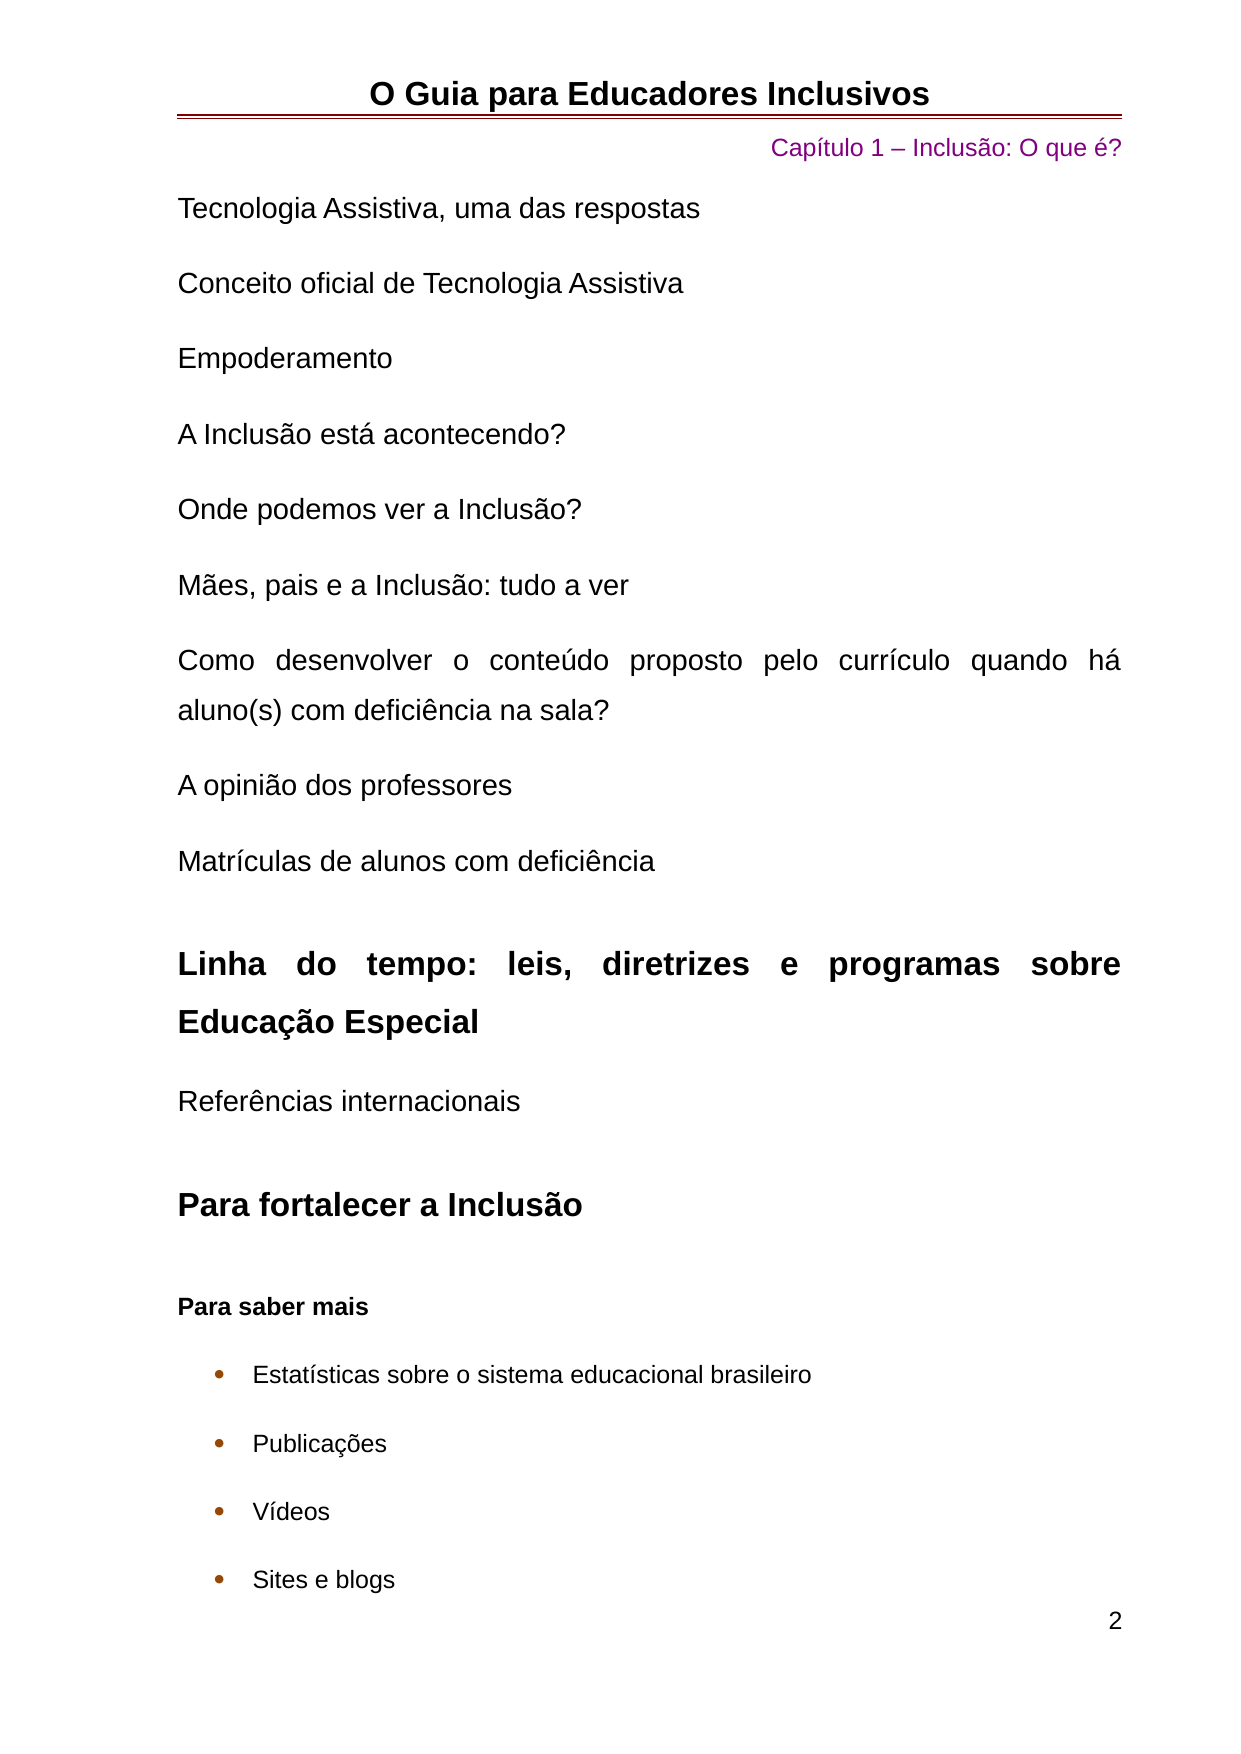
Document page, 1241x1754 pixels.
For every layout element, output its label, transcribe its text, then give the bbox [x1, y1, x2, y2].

text Mães, pais e a Inclusão: tudo a ver [177, 567, 1122, 601]
list Publicações [215, 1428, 1122, 1457]
text Empoderamento [177, 342, 1122, 375]
text A opinião dos professores [177, 768, 1122, 802]
text Matrículas de alunos com deficiência [177, 844, 1122, 877]
text Tecnologia Assistiva, uma das respostas [177, 191, 1122, 224]
text Onde podemos ver a Inclusão? [177, 492, 1122, 526]
text A Inclusão está acontecendo? [177, 417, 1122, 450]
text Linha do tempo: leis, diretrizes e programas sobre Educação Especial [177, 944, 1122, 1040]
text Para saber mais [177, 1292, 1122, 1321]
text Conceito oficial de Tecnologia Assistiva [177, 266, 1122, 300]
list Vídeos [215, 1497, 1122, 1526]
list Estatísticas sobre o sistema educacional brasileiro [215, 1360, 1122, 1389]
list Sites e blogs [215, 1565, 1122, 1594]
text Como desenvolver o conteúdo proposto pelo currículo quando há aluno(s) com deficiência na sala? [177, 643, 1122, 727]
text Referências internacionais [177, 1084, 1122, 1118]
text Para fortalecer a Inclusão [177, 1184, 1122, 1223]
